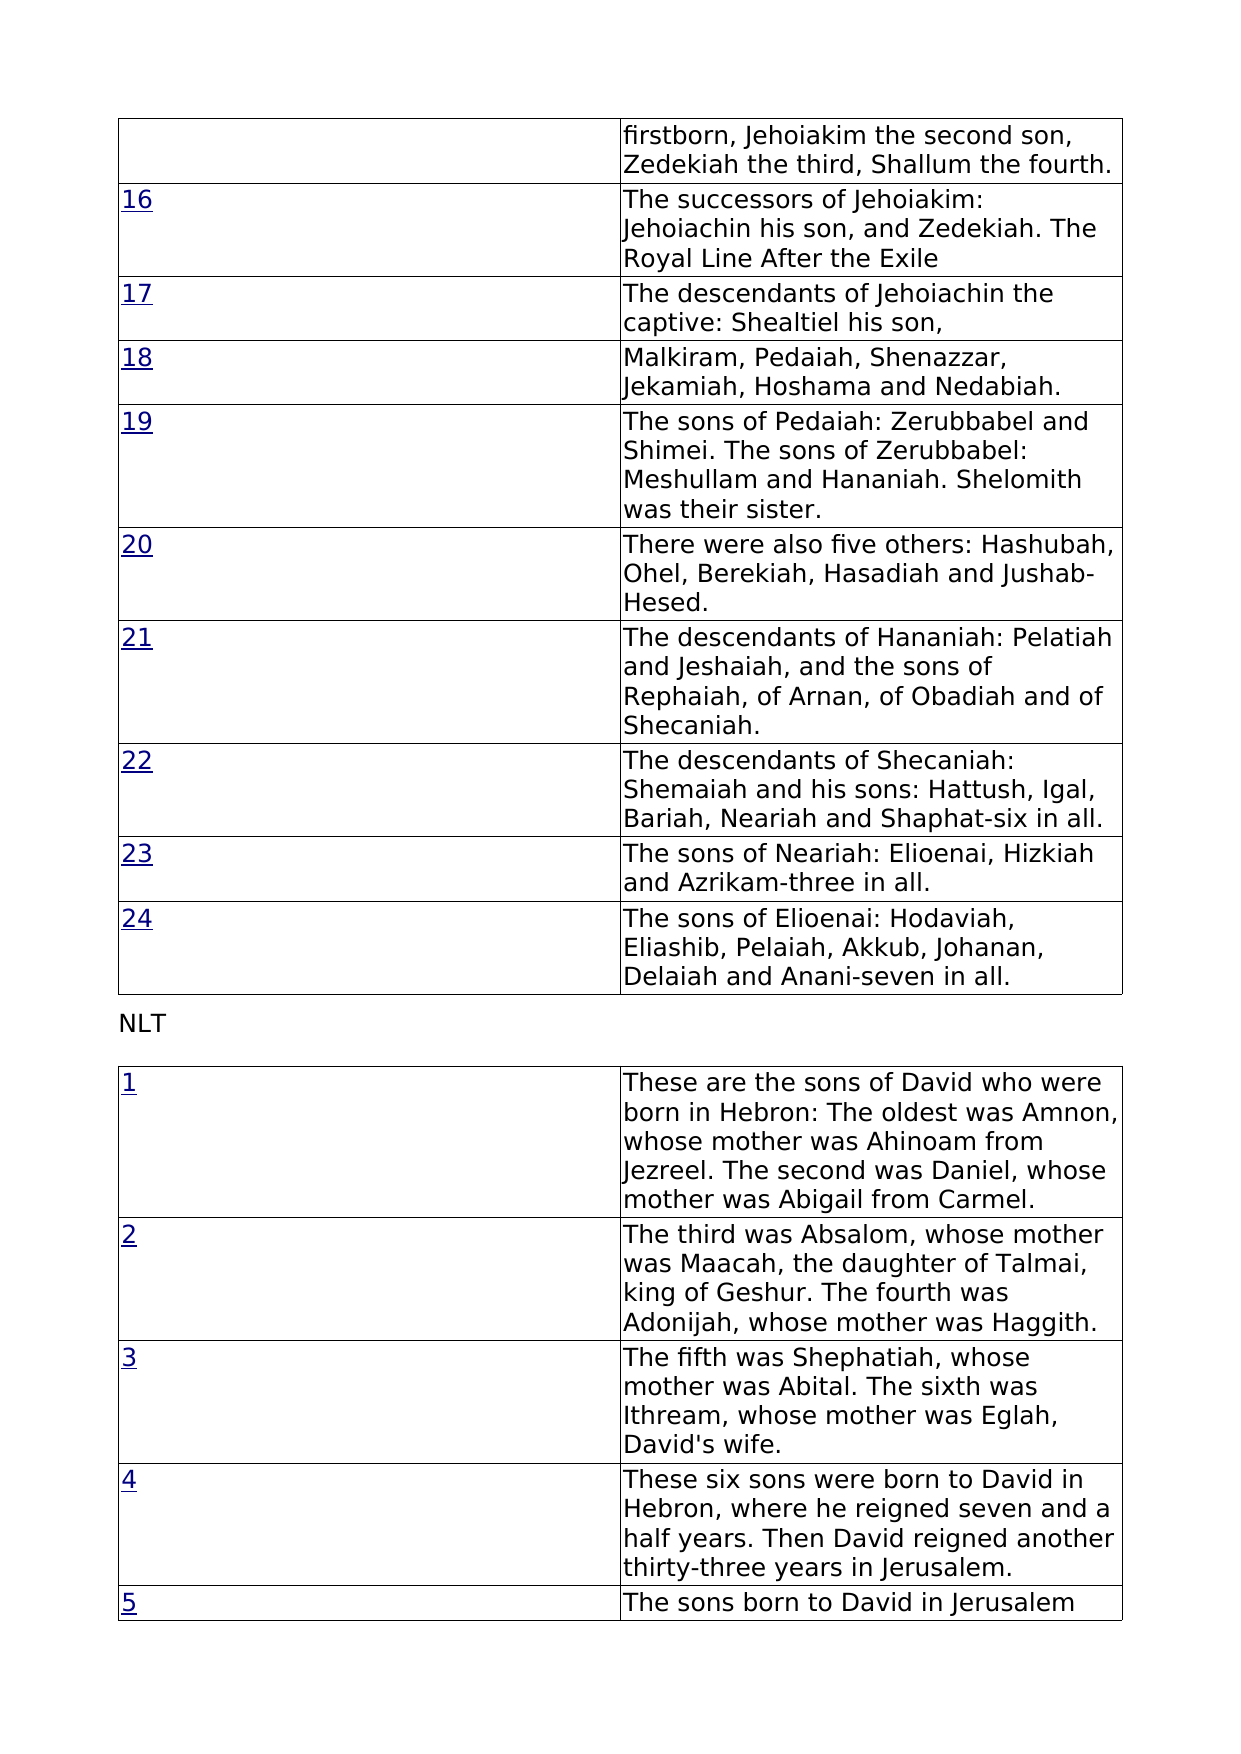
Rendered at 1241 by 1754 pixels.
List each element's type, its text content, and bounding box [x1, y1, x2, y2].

table_cell The sons of Neariah: Elioenai, Hizkiah and Azrikam-three in all. [621, 837, 1122, 901]
table_cell 4 [119, 1464, 620, 1585]
table_cell The third was Absalom, whose mother was Maacah, the daughter of Talmai, king of Geshur. The fourth was Adonijah, whose mother was Haggith. [621, 1218, 1122, 1340]
table_cell 23 [119, 837, 620, 901]
table_cell 17 [119, 277, 620, 340]
table_cell 16 [119, 184, 620, 276]
table_cell 24 [119, 902, 620, 994]
table_cell The sons of Elioenai: Hodaviah, Eliashib, Pelaiah, Akkub, Johanan, Delaiah and Anani-seven in all. [621, 902, 1122, 994]
table_cell firstborn, Jehoiakim the second son, Zedekiah the third, Shallum the fourth. [621, 119, 1122, 182]
table_cell 18 [119, 341, 620, 404]
table_cell [119, 119, 620, 182]
table_cell There were also five others: Hashubah, Ohel, Berekiah, Hasadiah and Jushab-Hesed. [621, 528, 1122, 620]
table_cell The successors of Jehoiakim: Jehoiachin his son, and Zedekiah. The Royal Line After the Exile [621, 184, 1122, 276]
table_cell The descendants of Shecaniah: Shemaiah and his sons: Hattush, Igal, Bariah, Neariah and Shaphat-six in all. [621, 744, 1122, 836]
table_cell 2 [119, 1218, 620, 1340]
table_cell 19 [119, 405, 620, 527]
table_cell The fifth was Shephatiah, whose mother was Abital. The sixth was Ithream, whose mother was Eglah, David's wife. [621, 1341, 1122, 1462]
text NLT [118, 1009, 1122, 1038]
table_cell These six sons were born to David in Hebron, where he reigned seven and a half years. Then David reigned another thirty-three years in Jerusalem. [621, 1464, 1122, 1585]
table_cell Malkiram, Pedaiah, Shenazzar, Jekamiah, Hoshama and Nedabiah. [621, 341, 1122, 404]
table_cell 3 [119, 1341, 620, 1462]
table_cell 5 [119, 1586, 620, 1620]
table_cell The descendants of Hananiah: Pelatiah and Jeshaiah, and the sons of Rephaiah, of Arnan, of Obadiah and of Shecaniah. [621, 621, 1122, 743]
table_cell 20 [119, 528, 620, 620]
table_cell The descendants of Jehoiachin the captive: Shealtiel his son, [621, 277, 1122, 340]
table_cell 21 [119, 621, 620, 743]
table_cell The sons of Pedaiah: Zerubbabel and Shimei. The sons of Zerubbabel: Meshullam and Hananiah. Shelomith was their sister. [621, 405, 1122, 527]
table_header 1 [119, 1067, 620, 1217]
table_cell The sons born to David in Jerusalem [621, 1586, 1122, 1620]
table_cell 22 [119, 744, 620, 836]
table_header These are the sons of David who were born in Hebron: The oldest was Amnon, whose mother was Ahinoam from Jezreel. The second was Daniel, whose mother was Abigail from Carmel. [621, 1067, 1122, 1217]
